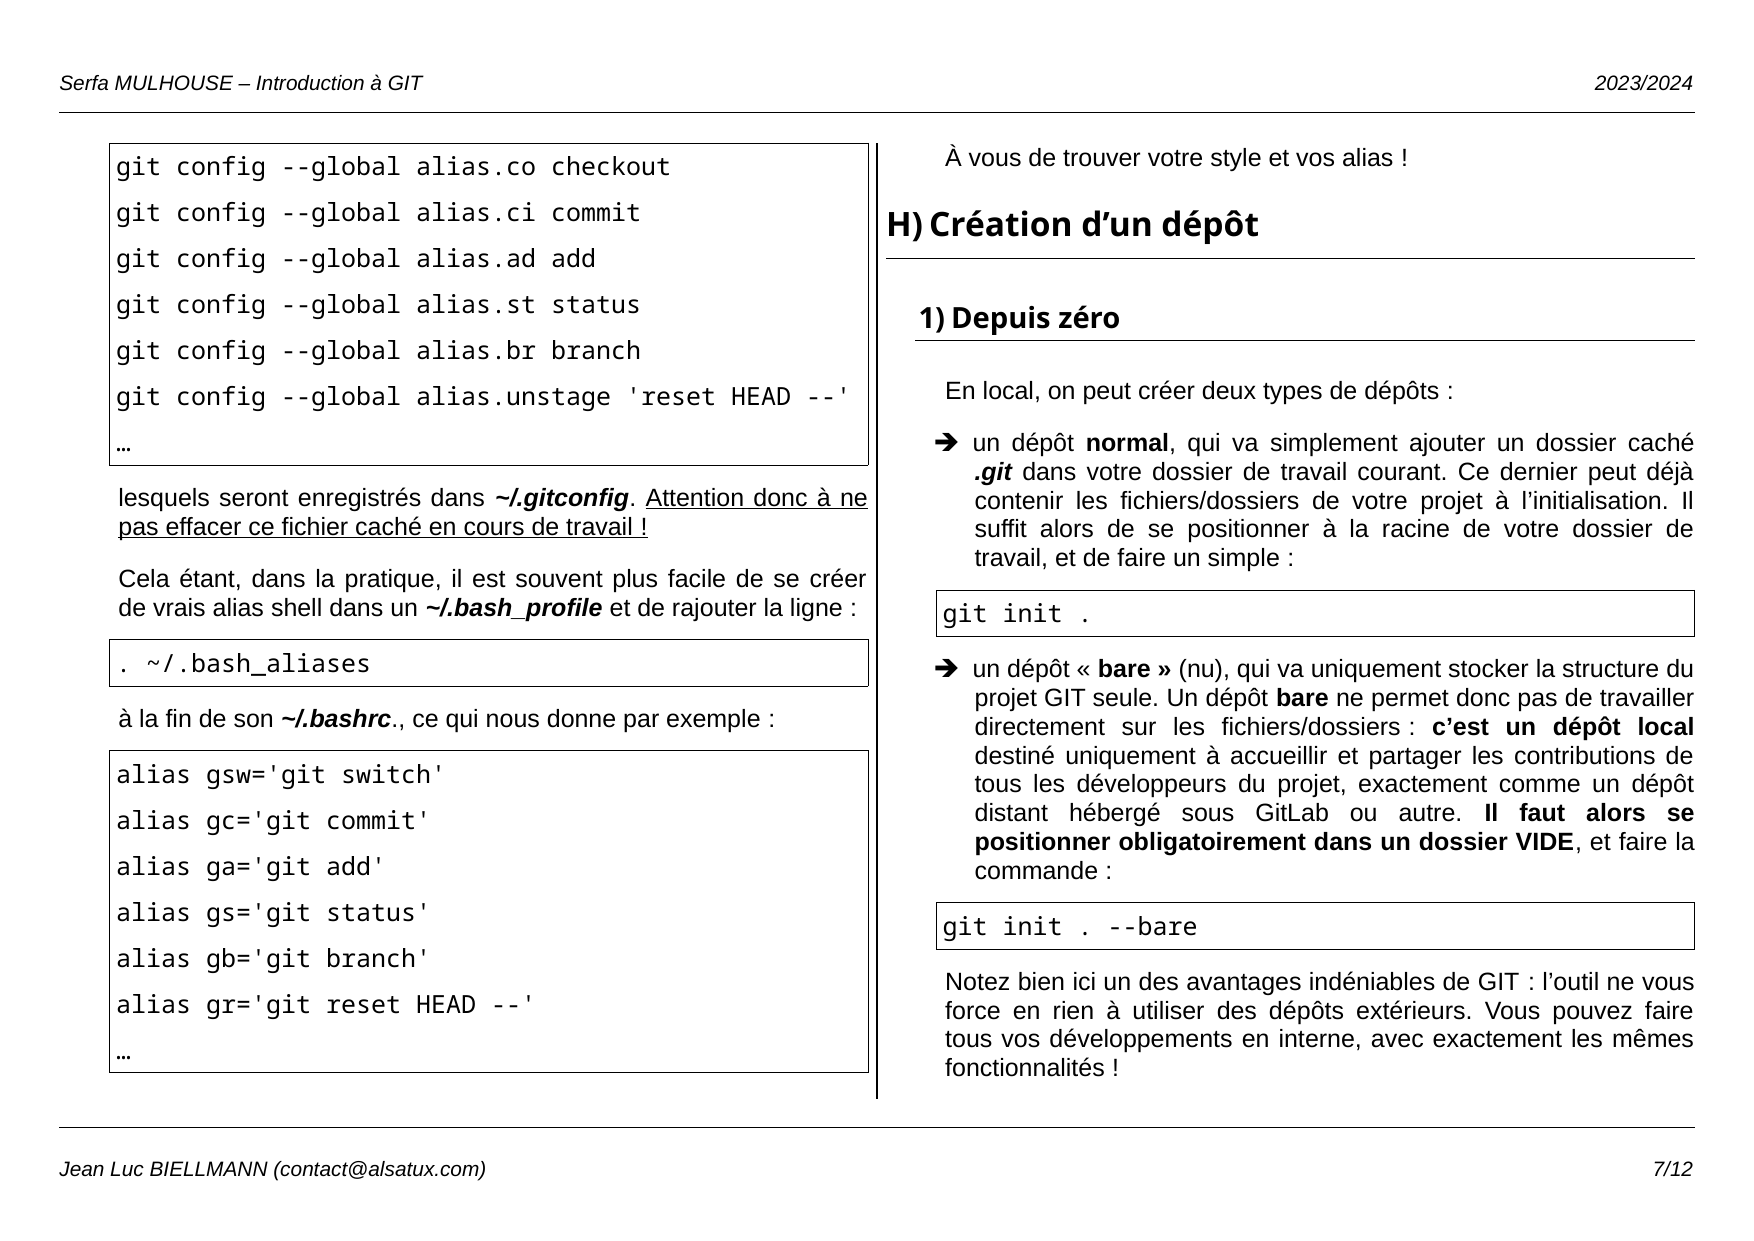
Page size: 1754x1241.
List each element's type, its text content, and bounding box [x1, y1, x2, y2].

text à la fin de son ~/.bashrc., ce qui nous donne par exemple : [118, 704, 868, 733]
text alias gs='git status' [110, 888, 868, 929]
subtitle Depuis zéro [915, 294, 1695, 340]
text alias gr='git reset HEAD --' [110, 980, 868, 1021]
text À vous de trouver votre style et vos alias ! [945, 143, 1695, 171]
text alias gb='git branch' [110, 934, 868, 974]
subtitle Création d’un dépôt [886, 201, 1695, 258]
text git config --global alias.br branch [110, 326, 868, 367]
text git config --global alias.st status [110, 280, 868, 321]
text alias gsw='git switch' [110, 751, 868, 791]
text alias ga='git add' [110, 842, 868, 883]
text Notez bien ici un des avantages indéniables de GIT : l’outil ne vous force en rien à utiliser des dépôts extérieurs. Vous pouvez faire tous vos développements en interne, avec exactement les mêmes fonctionnalités ! [945, 967, 1695, 1082]
list un dépôt « bare » (nu), qui va uniquement stocker la structure du projet GIT seule. Un dépôt bare ne permet donc pas de travailler directement sur les fichiers/dossiers : c’est un dépôt local destiné uniquement à accueillir et partager les contributions de tous les développeurs du projet, exactement comme un dépôt distant hébergé sous GitLab ou autre. Il faut alors se positionner obligatoirement dans un dossier VIDE, et faire la commande : [933, 654, 1695, 884]
text . ~/.bash_aliases [110, 640, 868, 686]
text En local, on peut créer deux types de dépôts : [945, 376, 1695, 404]
text git config --global alias.unstage 'reset HEAD --' [110, 372, 868, 413]
text … [110, 418, 868, 465]
text alias gc='git commit' [110, 796, 868, 837]
text git init . [937, 591, 1694, 636]
text lesquels seront enregistrés dans ~/.gitconfig. Attention donc à ne pas effacer ce fichier caché en cours de travail ! [118, 483, 868, 540]
text … [110, 1026, 868, 1072]
text git config --global alias.co checkout [110, 144, 868, 183]
text git config --global alias.ad add [110, 234, 868, 275]
text git config --global alias.ci commit [110, 188, 868, 229]
list un dépôt normal, qui va simplement ajouter un dossier caché .git dans votre dossier de travail courant. Ce dernier peut déjà contenir les fichiers/dossiers de votre projet à l’initialisation. Il suffit alors de se positionner à la racine de votre dossier de travail, et de faire un simple : [933, 428, 1695, 572]
text git init . --bare [937, 903, 1694, 949]
text Cela étant, dans la pratique, il est souvent plus facile de se créer de vrais alias shell dans un ~/.bash_profile et de rajouter la ligne : [118, 564, 868, 621]
